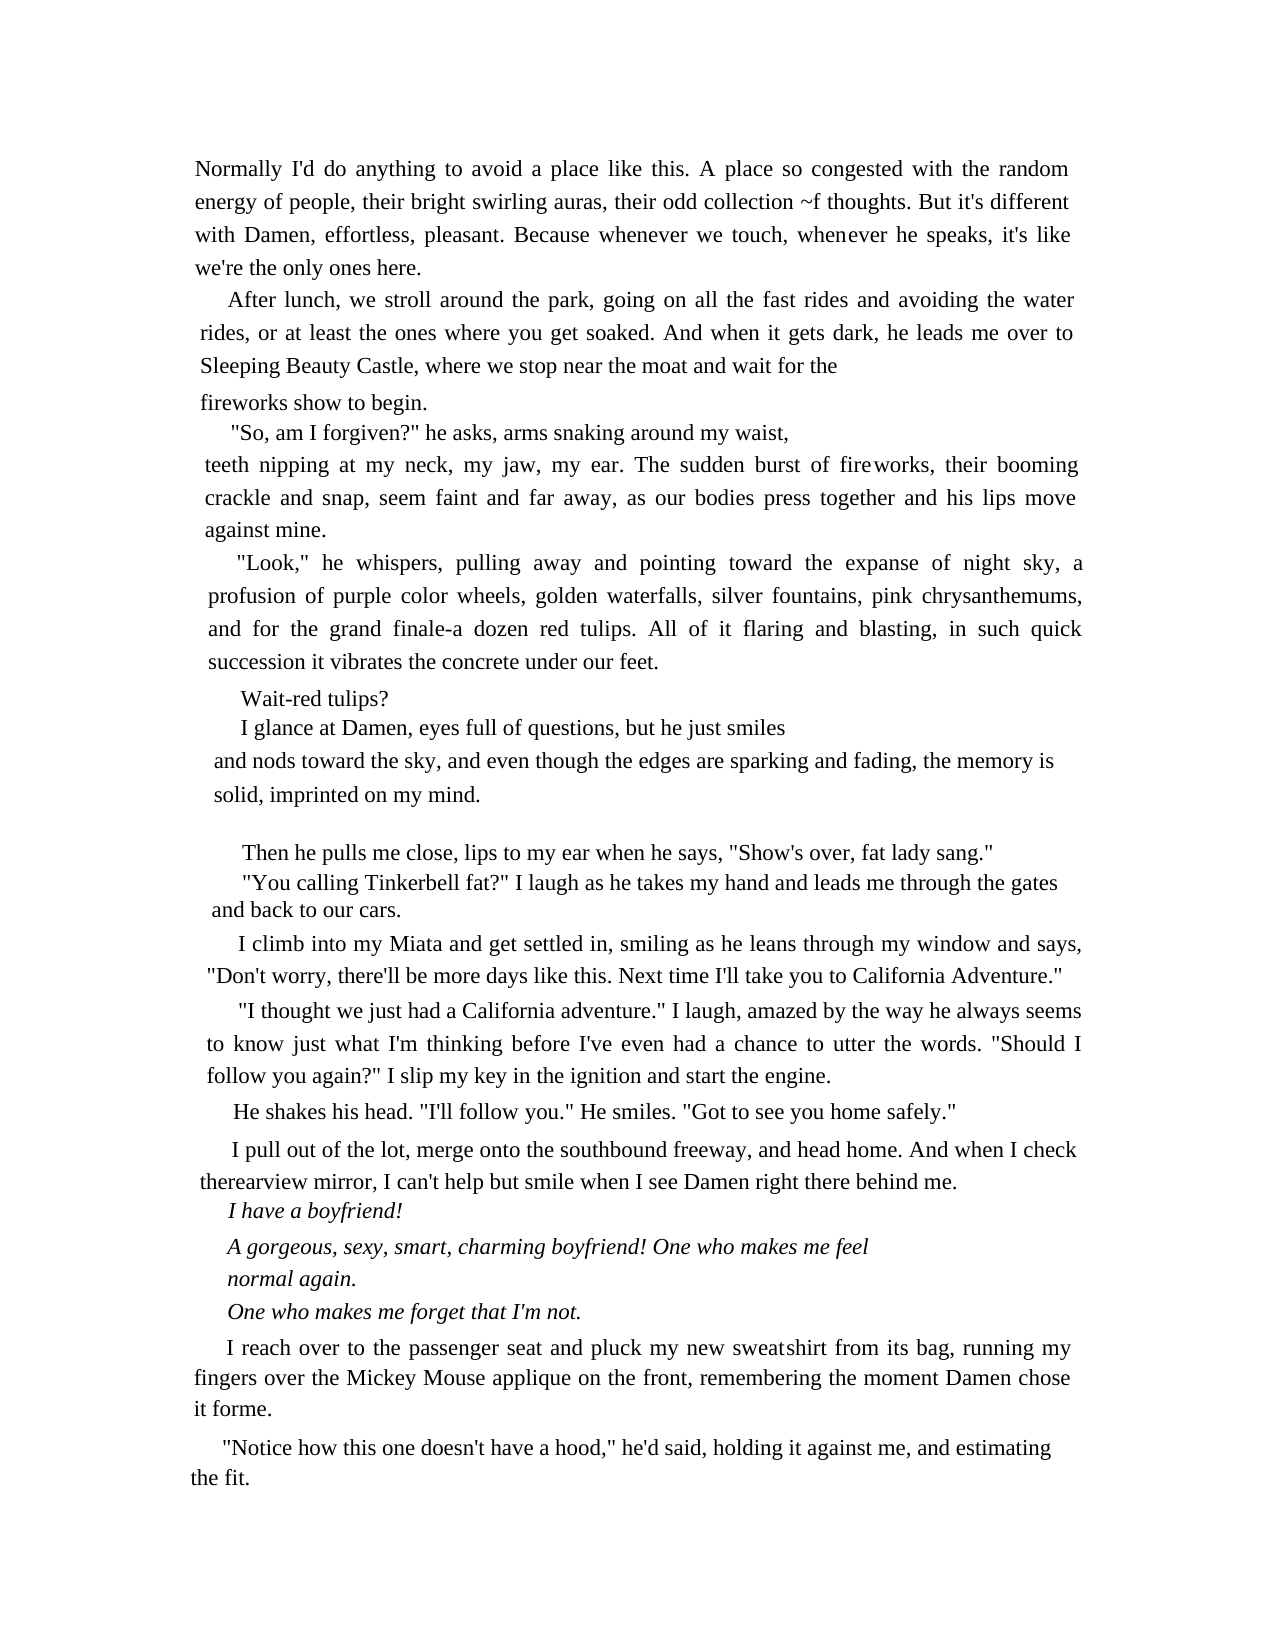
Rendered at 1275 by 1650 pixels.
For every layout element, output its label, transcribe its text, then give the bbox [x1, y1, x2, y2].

text One who makes me forget that I'm not. [227, 1293, 1087, 1326]
text "So, am I forgiven?" he asks, arms snaking around my waist, [230, 418, 1087, 446]
text I pull out of the lot, merge onto the southbound freeway, and head home. And when I check therearview mirror, I can't help but smile when I see Damen right there behind me. [199, 1132, 1078, 1196]
text fireworks show to begin. [200, 380, 1087, 418]
text I glance at Damen, eyes full of questions, but he just smiles [240, 714, 1087, 741]
text I reach over to the passenger seat and pluck my new sweat­shirt from its bag, running my fingers over the Mickey Mouse applique on the front, remembering the moment Damen chose it forme. [193, 1331, 1072, 1422]
text I climb into my Miata and get settled in, smiling as he leans through my window and says, "Don't worry, there'll be more days like this. Next time I'll take you to California Adventure." [206, 925, 1084, 990]
text He shakes his head. "I'll follow you." He smiles. "Got to see you home safely." [202, 1098, 1079, 1124]
text "Look," he whispers, pulling away and pointing toward the expanse of night sky, a profusion of purple color wheels, golden waterfalls, silver fountains, pink chrysanthemums, and for the grand finale-a dozen red tulips. All of it flaring and blasting, in such quick succession it vibrates the concrete under our feet. [208, 544, 1084, 676]
text teeth nipping at my neck, my jaw, my ear. The sudden burst of fire­works, their booming crackle and snap, seem faint and far away, as our bodies press together and his lips move against mine. [204, 446, 1079, 544]
text "You calling Tinkerbell fat?" I laugh as he takes my hand and leads me through the gates and back to our cars. [211, 869, 1087, 923]
text "Notice how this one doesn't have a hood," he'd said, holding it against me, and estimating the fit. [190, 1432, 1068, 1491]
text "I thought we just had a California adventure." I laugh, amazed by the way he always seems to know just what I'm thinking before I've even had a chance to utter the words. "Should I follow you again?" I slip my key in the ignition and start the engine. [206, 993, 1084, 1090]
text Normally I'd do anything to avoid a place like this. A place so congested with the random energy of people, their bright swirling auras, their odd collection ~f thoughts. But it's different with Damen, effortless, pleasant. Because whenever we touch, when­ever he speaks, it's like we're the only ones here. [194, 150, 1071, 282]
text I have a boyfriend! [228, 1196, 1087, 1224]
text and nods toward the sky, and even though the edges are sparking and fading, the memory is solid, imprinted on my mind. [213, 741, 1087, 810]
text Then he pulls me close, lips to my ear when he says, "Show's over, fat lady sang." [211, 839, 1087, 866]
text Wait-red tulips? [240, 676, 1087, 714]
text A gorgeous, sexy, smart, charming boyfriend! One who makes me feel normal again. [227, 1228, 930, 1293]
text After lunch, we stroll around the park, going on all the fast rides and avoiding the water rides, or at least the ones where you get soaked. And when it gets dark, he leads me over to Sleeping Beauty Castle, where we stop near the moat and wait for the [200, 282, 1076, 380]
